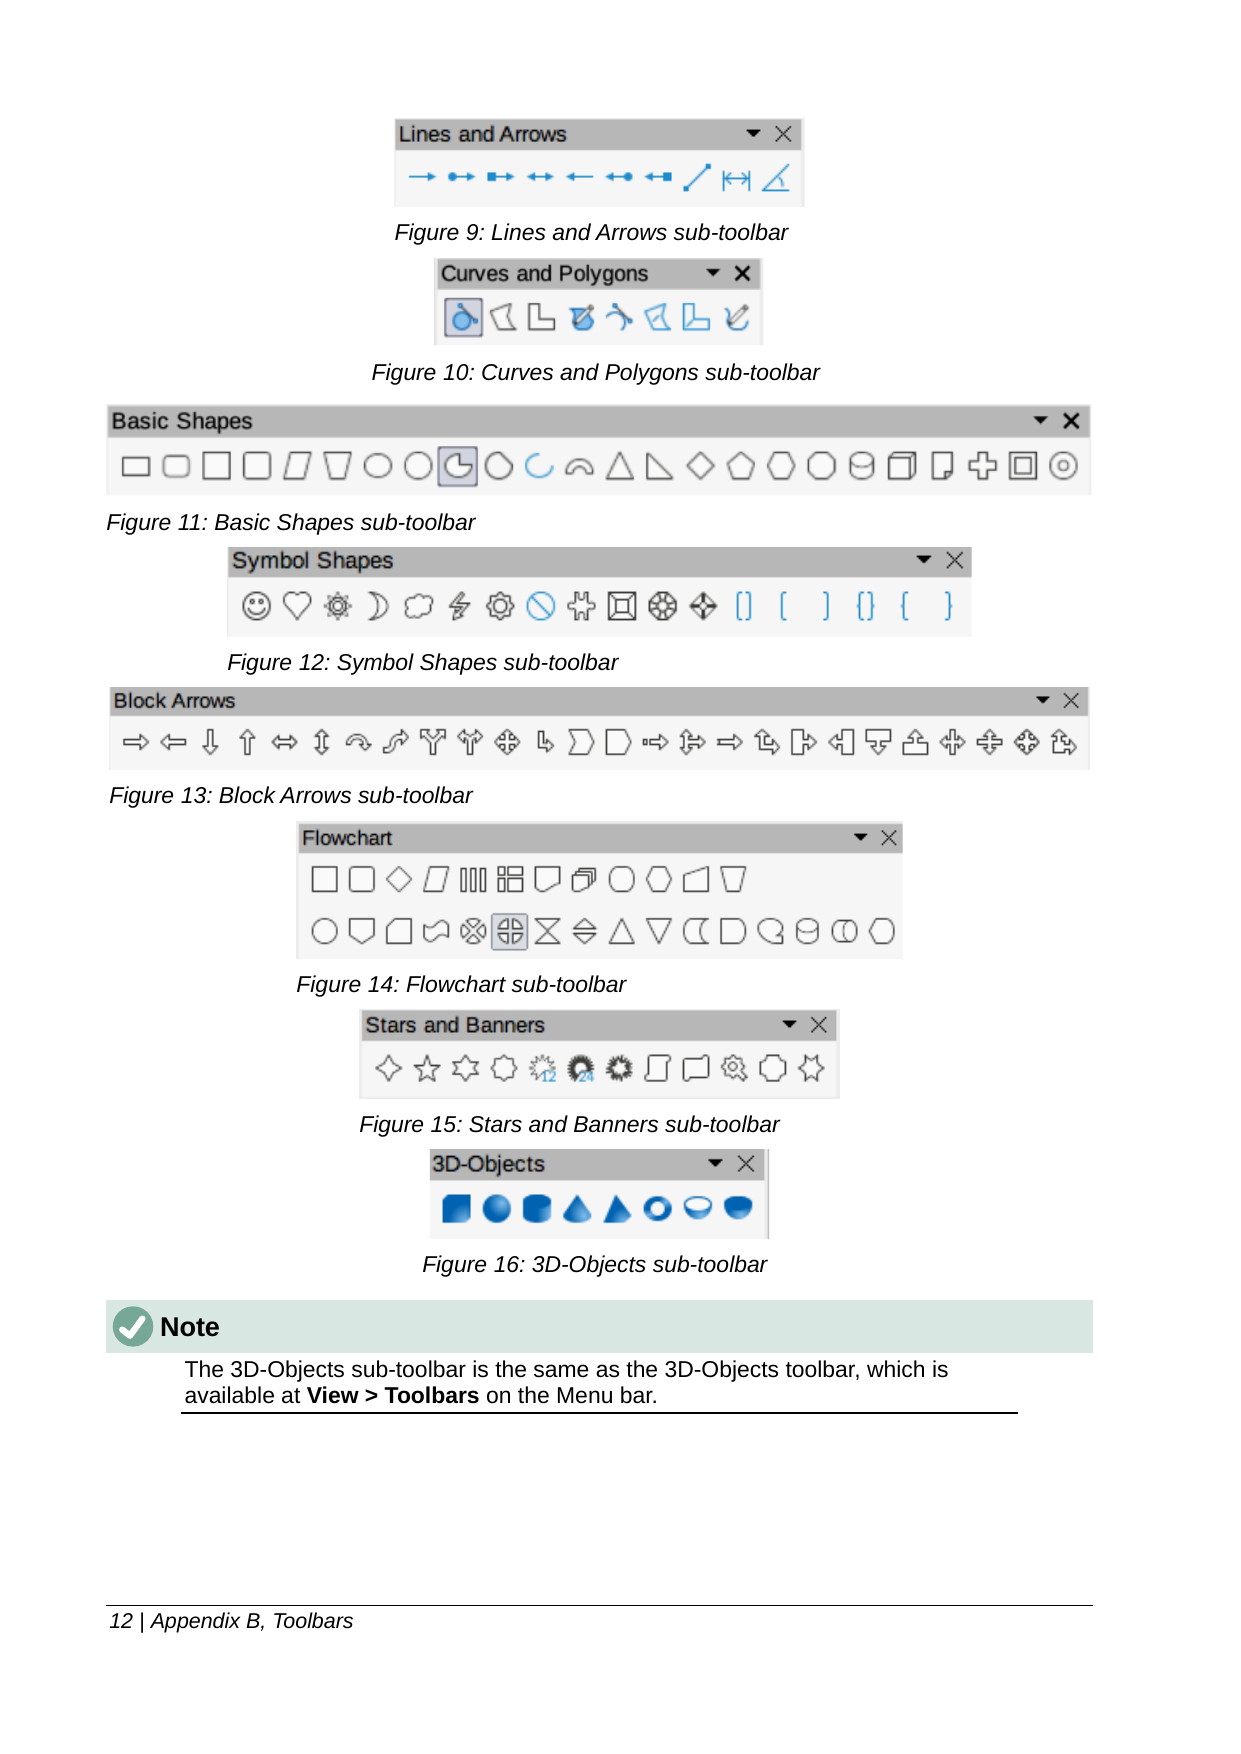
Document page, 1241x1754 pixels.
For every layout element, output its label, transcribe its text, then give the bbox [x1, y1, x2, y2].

text Figure 13: Block Arrows sub-toolbar [109, 782, 1090, 809]
text Figure 15: Stars and Banners sub-toolbar [359, 1111, 840, 1137]
text Figure 9: Lines and Arrows sub-toolbar [394, 219, 805, 246]
picture [227, 547, 972, 637]
subtitle Note [106, 1300, 1093, 1353]
text Figure 11: Basic Shapes sub-toolbar [106, 509, 1093, 535]
picture [394, 118, 805, 207]
text Figure 12: Symbol Shapes sub-toolbar [227, 649, 972, 675]
picture [109, 687, 1090, 770]
picture [434, 258, 765, 347]
picture [429, 1149, 770, 1239]
text Figure 10: Curves and Polygons sub-toolbar [371, 359, 827, 385]
text The 3D-Objects sub-toolbar is the same as the 3D-Objects toolbar, which is available at View > Toolbars on the Menu bar. [181, 1353, 1018, 1412]
picture [106, 404, 1093, 497]
picture [296, 821, 903, 959]
text Figure 14: Flowchart sub-toolbar [296, 971, 903, 997]
picture [359, 1009, 840, 1099]
text Figure 16: 3D-Objects sub-toolbar [422, 1251, 777, 1277]
